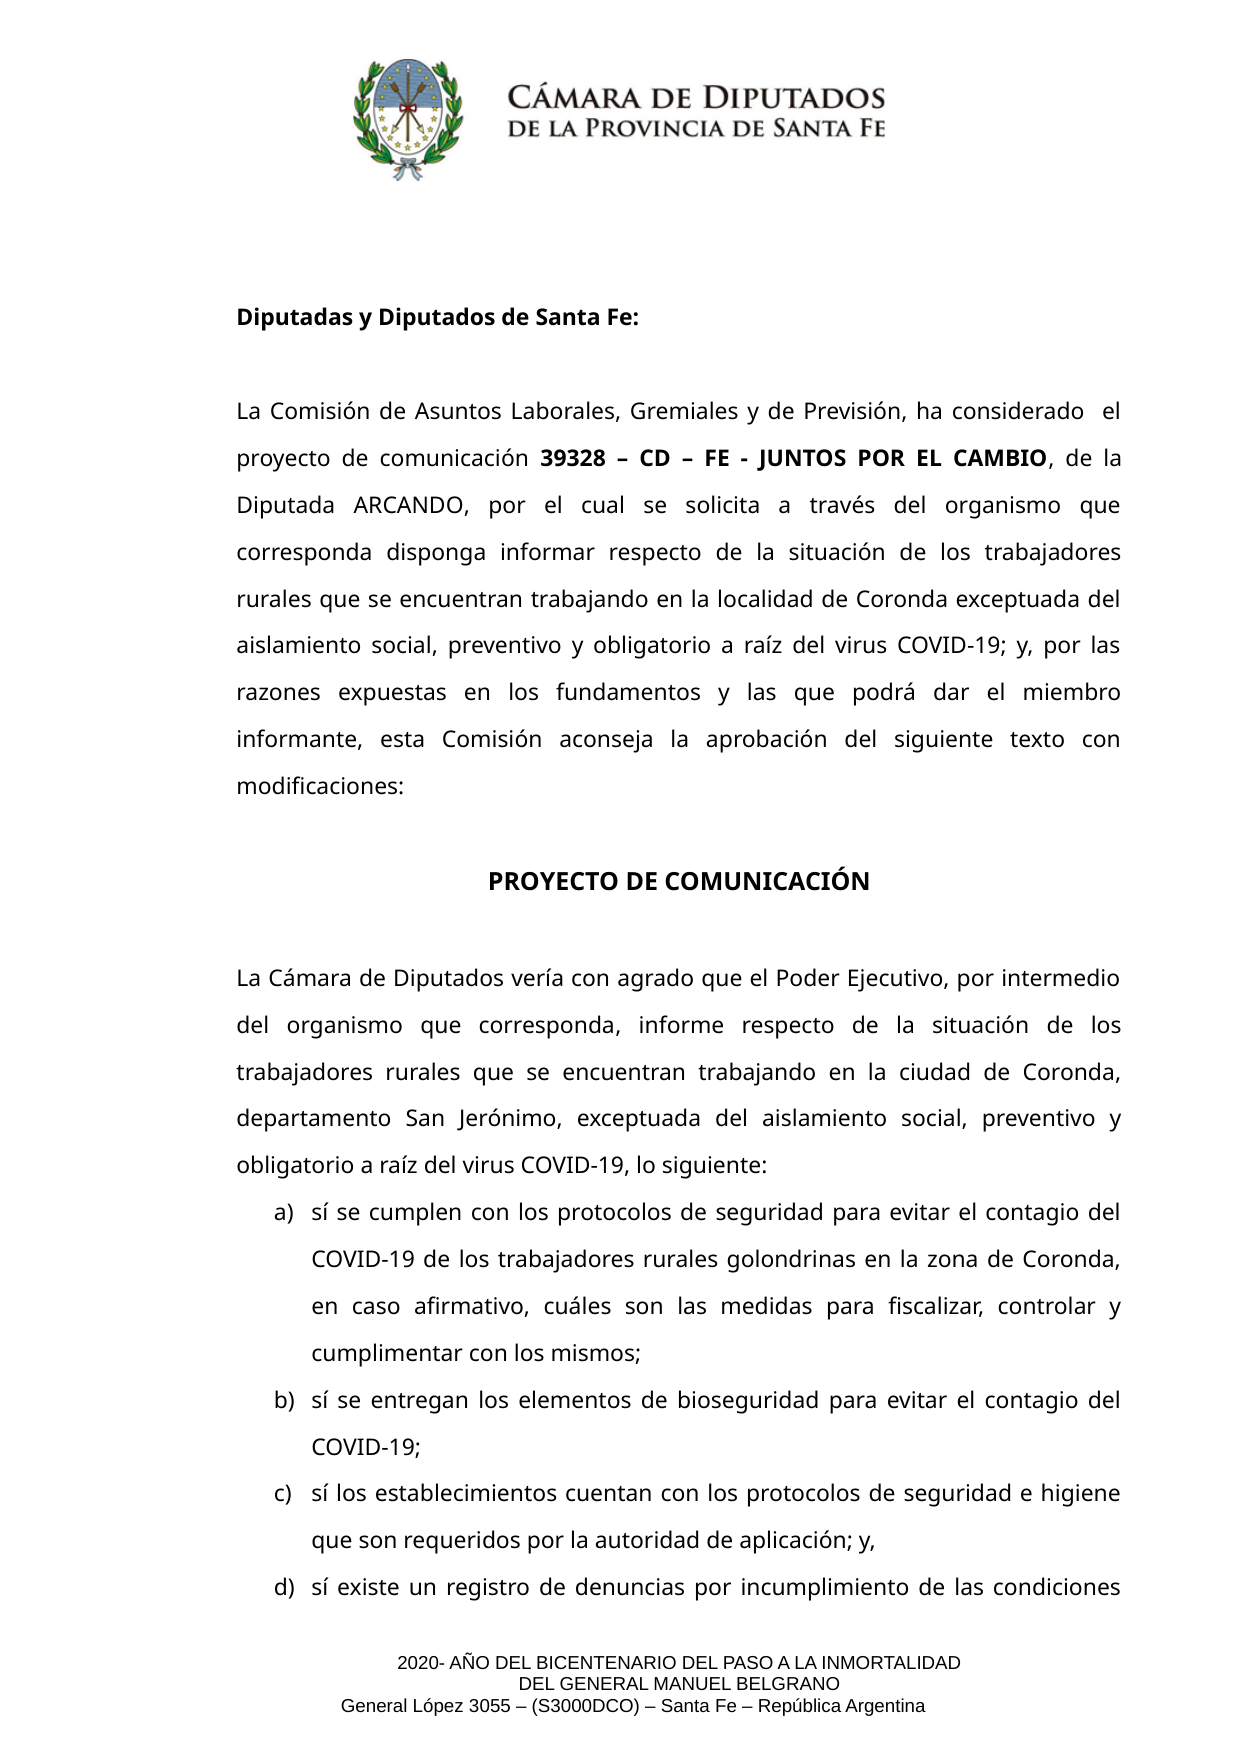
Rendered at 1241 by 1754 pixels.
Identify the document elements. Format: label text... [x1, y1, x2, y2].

text PROYECTO DE COMUNICACIÓN [236, 864, 1122, 898]
text Diputadas y Diputados de Santa Fe: [236, 301, 1122, 332]
list sí se entregan los elementos de bioseguridad para evitar el contagio del COVID-19; [274, 1383, 1122, 1462]
list sí los establecimientos cuentan con los protocolos de seguridad e higiene que son requeridos por la autoridad de aplicación; y, [274, 1477, 1122, 1555]
text La Cámara de Diputados vería con agrado que el Poder Ejecutivo, por intermedio del organismo que corresponda, informe respecto de la situación de los trabajadores rurales que se encuentran trabajando en la ciudad de Coronda, departamento San Jerónimo, exceptuada del aislamiento social, preventivo y obligatorio a raíz del virus COVID-19, lo siguiente: [236, 962, 1122, 1180]
text La Comisión de Asuntos Laborales, Gremiales y de Previsión, ha considerado el proyecto de comunicación 39328 – CD – FE - JUNTOS POR EL CAMBIO, de la Diputada ARCANDO, por el cual se solicita a través del organismo que corresponda disponga informar respecto de la situación de los trabajadores rurales que se encuentran trabajando en la localidad de Coronda exceptuada del aislamiento social, preventivo y obligatorio a raíz del virus COVID-19; y, por las razones expuestas en los fundamentos y las que podrá dar el miembro informante, esta Comisión aconseja la aprobación del siguiente texto con modificaciones: [236, 395, 1122, 801]
list sí se cumplen con los protocolos de seguridad para evitar el contagio del COVID-19 de los trabajadores rurales golondrinas en la zona de Coronda, en caso afirmativo, cuáles son las medidas para fiscalizar, controlar y cumplimentar con los mismos; [274, 1196, 1122, 1368]
list sí existe un registro de denuncias por incumplimiento de las condiciones [274, 1571, 1122, 1602]
